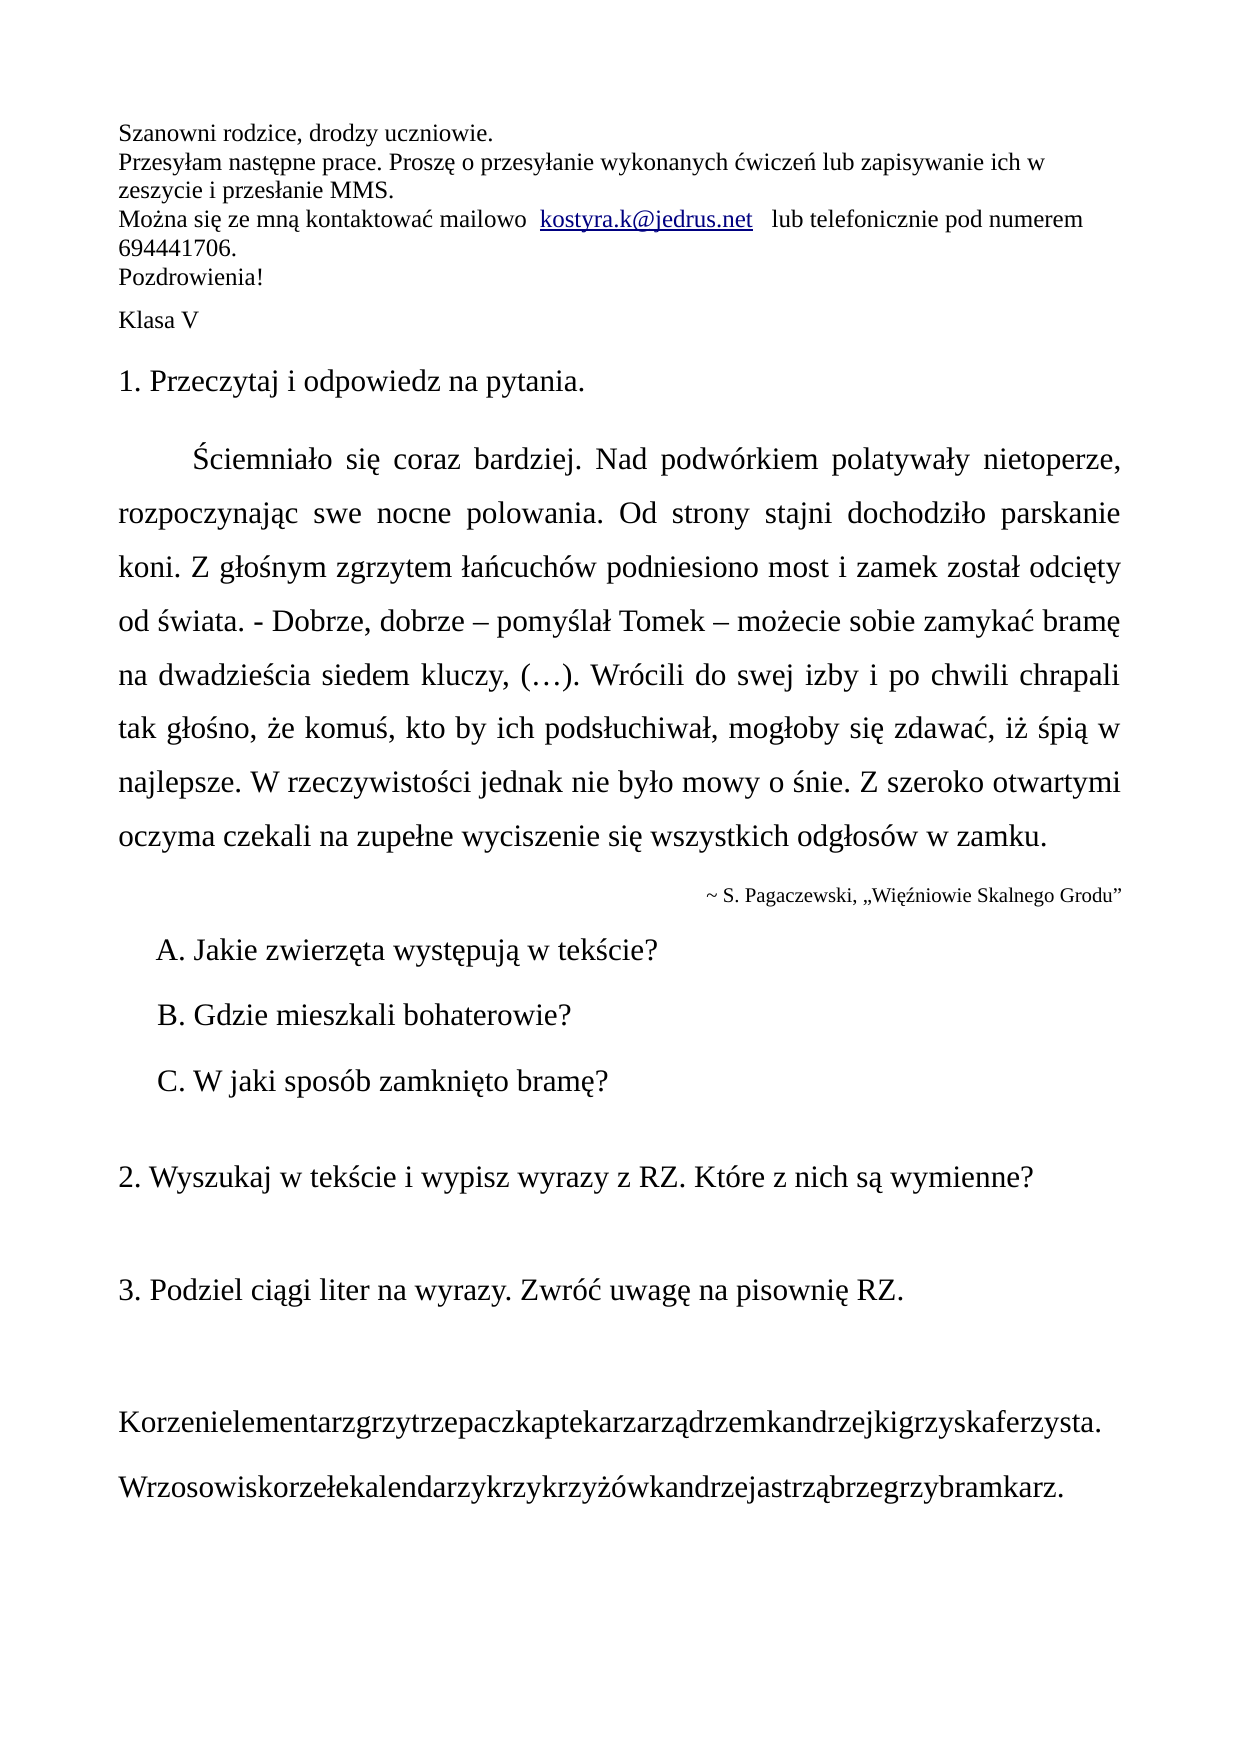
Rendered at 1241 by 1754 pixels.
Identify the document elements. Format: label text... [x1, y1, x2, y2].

text Pozdrowienia! [118, 262, 1122, 291]
text Wrzosowiskorzełekalendarzykrzykrzyżówkandrzejastrząbrzegrzybramkarz. [118, 1469, 1122, 1505]
text 3. Podziel ciągi liter na wyrazy. Zwróć uwagę na pisownię RZ. [118, 1272, 1122, 1307]
text Szanowni rodzice, drodzy uczniowie. [118, 118, 1122, 147]
text Korzenielementarzgrzytrzepaczkaptekarzarządrzemkandrzejkigrzyskaferzysta. [118, 1403, 1122, 1439]
text C. W jaki sposób zamknięto bramę? [118, 1062, 1122, 1098]
text Można się ze mną kontaktować mailowo kostyra.k@jedrus.net lub telefonicznie pod numerem 694441706. [118, 204, 1122, 262]
text 2. Wyszukaj w tekście i wypisz wyrazy z RZ. Które z nich są wymienne? [118, 1158, 1122, 1194]
text 1. Przeczytaj i odpowiedz na pytania. [118, 362, 1122, 398]
text Klasa V [118, 305, 1122, 334]
text A. Jakie zwierzęta występują w tekście? [118, 931, 1122, 967]
text Przesyłam następne prace. Proszę o przesyłanie wykonanych ćwiczeń lub zapisywanie ich w zeszycie i przesłanie MMS. [118, 147, 1122, 204]
text ~ S. Pagaczewski, „Więźniowie Skalnego Grodu” [118, 883, 1122, 907]
text B. Gdzie mieszkali bohaterowie? [118, 997, 1122, 1033]
text Ściemniało się coraz bardziej. Nad podwórkiem polatywały nietoperze, rozpoczynając swe nocne polowania. Od strony stajni dochodziło parskanie koni. Z głośnym zgrzytem łańcuchów podniesiono most i zamek został odcięty od świata. - Dobrze, dobrze – pomyślał Tomek – możecie sobie zamykać bramę na dwadzieścia siedem kluczy, (…). Wrócili do swej izby i po chwili chrapali tak głośno, że komuś, kto by ich podsłuchiwał, mogłoby się zdawać, iż śpią w najlepsze. W rzeczywistości jednak nie było mowy o śnie. Z szeroko otwartymi oczyma czekali na zupełne wyciszenie się wszystkich odgłosów w zamku. [118, 440, 1122, 853]
